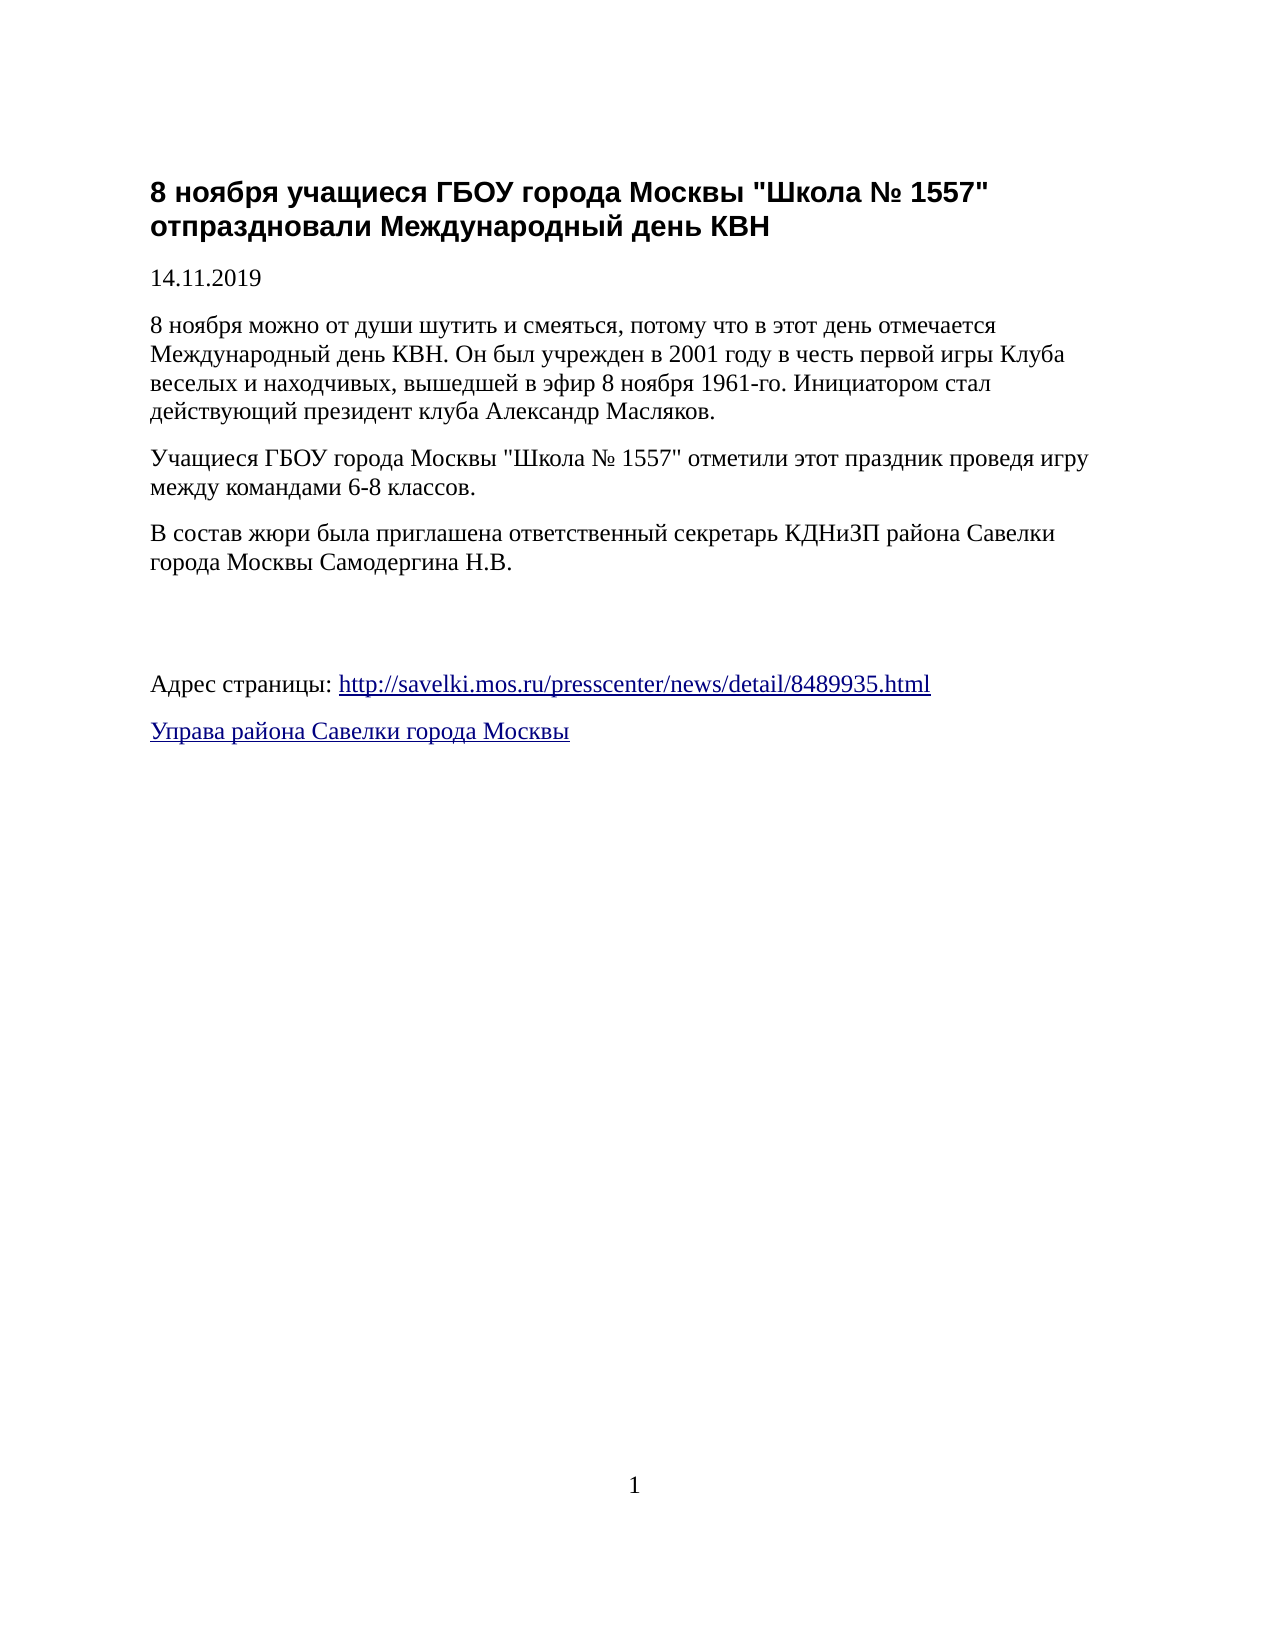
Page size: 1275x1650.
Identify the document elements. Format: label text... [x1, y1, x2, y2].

text Адрес страницы: http://savelki.mos.ru/presscenter/news/detail/8489935.html [150, 669, 1125, 698]
text Управа района Савелки города Москвы [150, 716, 1125, 745]
text 14.11.2019 [150, 263, 1125, 292]
subtitle 8 ноября учащиеся ГБОУ города Москвы "Школа № 1557" отпраздновали Международный день КВН [150, 175, 1125, 242]
text В состав жюри была приглашена ответственный секретарь КДНиЗП района Савелки города Москвы Самодергина Н.В. [150, 518, 1125, 576]
text 8 ноября можно от души шутить и смеяться, потому что в этот день отмечается Международный день КВН. Он был учрежден в 2001 году в честь первой игры Клуба веселых и находчивых, вышедшей в эфир 8 ноября 1961-го. Инициатором стал действующий президент клуба Александр Масляков. [150, 310, 1125, 425]
text Учащиеся ГБОУ города Москвы "Школа № 1557" отметили этот праздник проведя игру между командами 6-8 классов. [150, 443, 1125, 501]
